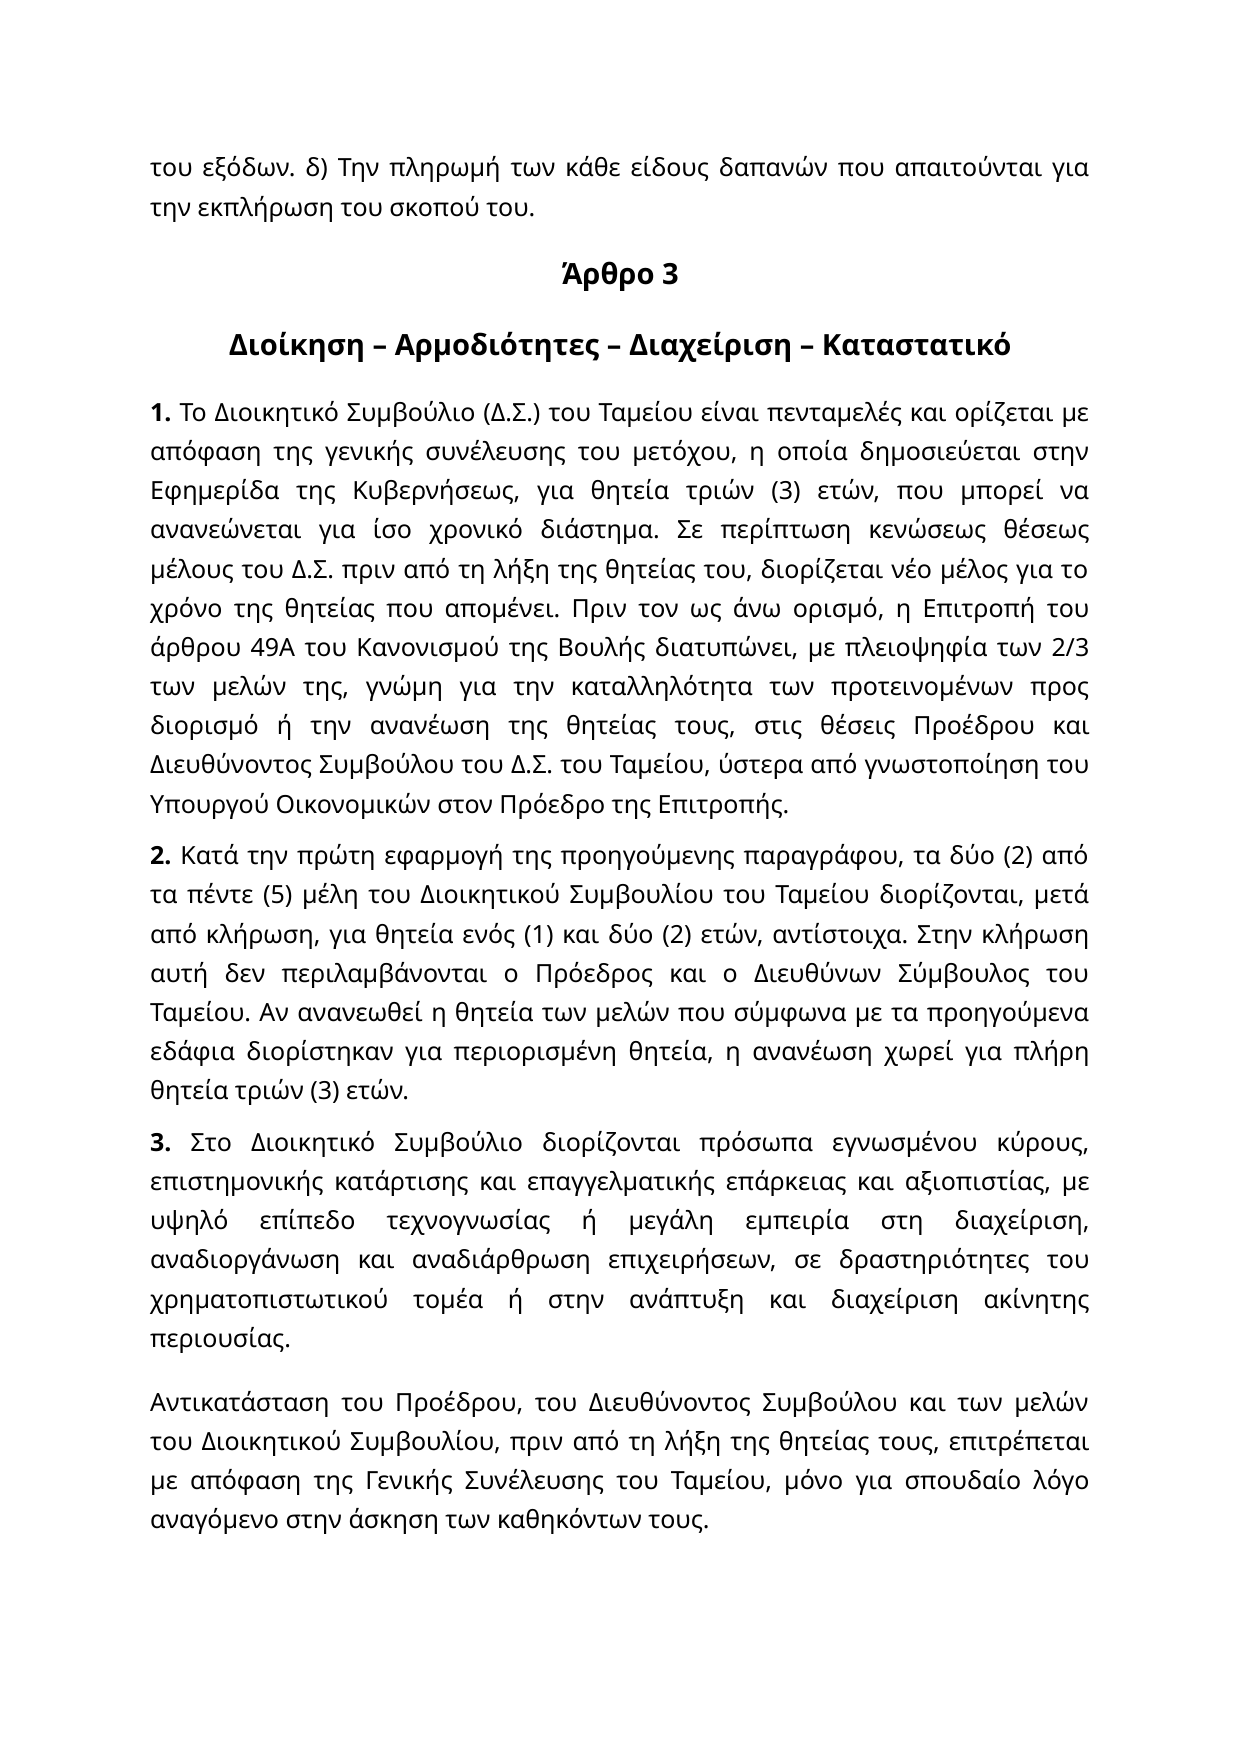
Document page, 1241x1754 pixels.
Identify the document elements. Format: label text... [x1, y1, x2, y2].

text 3. Στο Διοικητικό Συμβούλιο διορίζονται πρόσωπα εγνωσμένου κύρους, επιστημονικής κατάρτισης και επαγγελματικής επάρκειας και αξιοπιστίας, με υψηλό επίπεδο τεχνογνωσίας ή μεγάλη εμπειρία στη διαχείριση, αναδιοργάνωση και αναδιάρθρωση επιχειρήσεων, σε δραστηριότητες του χρηματοπιστωτικού τομέα ή στην ανάπτυξη και διαχείριση ακίνητης περιουσίας. [150, 1124, 1090, 1354]
text Αντικατάσταση του Προέδρου, του Διευθύνοντος Συμβούλου και των μελών του Διοικητικού Συμβουλίου, πριν από τη λήξη της θητείας τους, επιτρέπεται με απόφαση της Γενικής Συνέλευσης του Ταμείου, μόνο για σπουδαίο λόγο αναγόμενο στην άσκηση των καθηκόντων τους. [150, 1384, 1090, 1536]
subtitle Διοίκηση – Αρμοδιότητες – Διαχείριση – Καταστατικό [150, 324, 1090, 364]
text 2. Κατά την πρώτη εφαρμογή της προηγούμενης παραγράφου, τα δύο (2) από τα πέντε (5) μέλη του Διοικητικού Συμβουλίου του Ταμείου διορίζονται, μετά από κλήρωση, για θητεία ενός (1) και δύο (2) ετών, αντίστοιχα. Στην κλήρωση αυτή δεν περιλαμβάνονται ο Πρόεδρος και ο Διευθύνων Σύμβουλος του Ταμείου. Αν ανανεωθεί η θητεία των μελών που σύμφωνα με τα προηγούμενα εδάφια διορίστηκαν για περιορισμένη θητεία, η ανανέωση χωρεί για πλήρη θητεία τριών (3) ετών. [150, 838, 1090, 1107]
subtitle Άρθρο 3 [150, 253, 1090, 293]
text του εξόδων. δ) Την πληρωμή των κάθε είδους δαπανών που απαιτούνται για την εκπλήρωση του σκοπού του. [150, 150, 1090, 223]
text 1. Το Διοικητικό Συμβούλιο (Δ.Σ.) του Ταμείου είναι πενταμελές και ορίζεται με απόφαση της γενικής συνέλευσης του μετόχου, η οποία δημοσιεύεται στην Εφημερίδα της Κυβερνήσεως, για θητεία τριών (3) ετών, που μπορεί να ανανεώνεται για ίσο χρονικό διάστημα. Σε περίπτωση κενώσεως θέσεως μέλους του Δ.Σ. πριν από τη λήξη της θητείας του, διορίζεται νέο μέλος για το χρόνο της θητείας που απομένει. Πριν τον ως άνω ορισμό, η Επιτροπή του άρθρου 49Α του Κανονισμού της Βουλής διατυπώνει, με πλειοψηφία των 2/3 των μελών της, γνώμη για την καταλληλότητα των προτεινομένων προς διορισμό ή την ανανέωση της θητείας τους, στις θέσεις Προέδρου και Διευθύνοντος Συμβούλου του Δ.Σ. του Ταμείου, ύστερα από γνωστοποίηση του Υπουργού Οικονομικών στον Πρόεδρο της Επιτροπής. [150, 394, 1090, 820]
